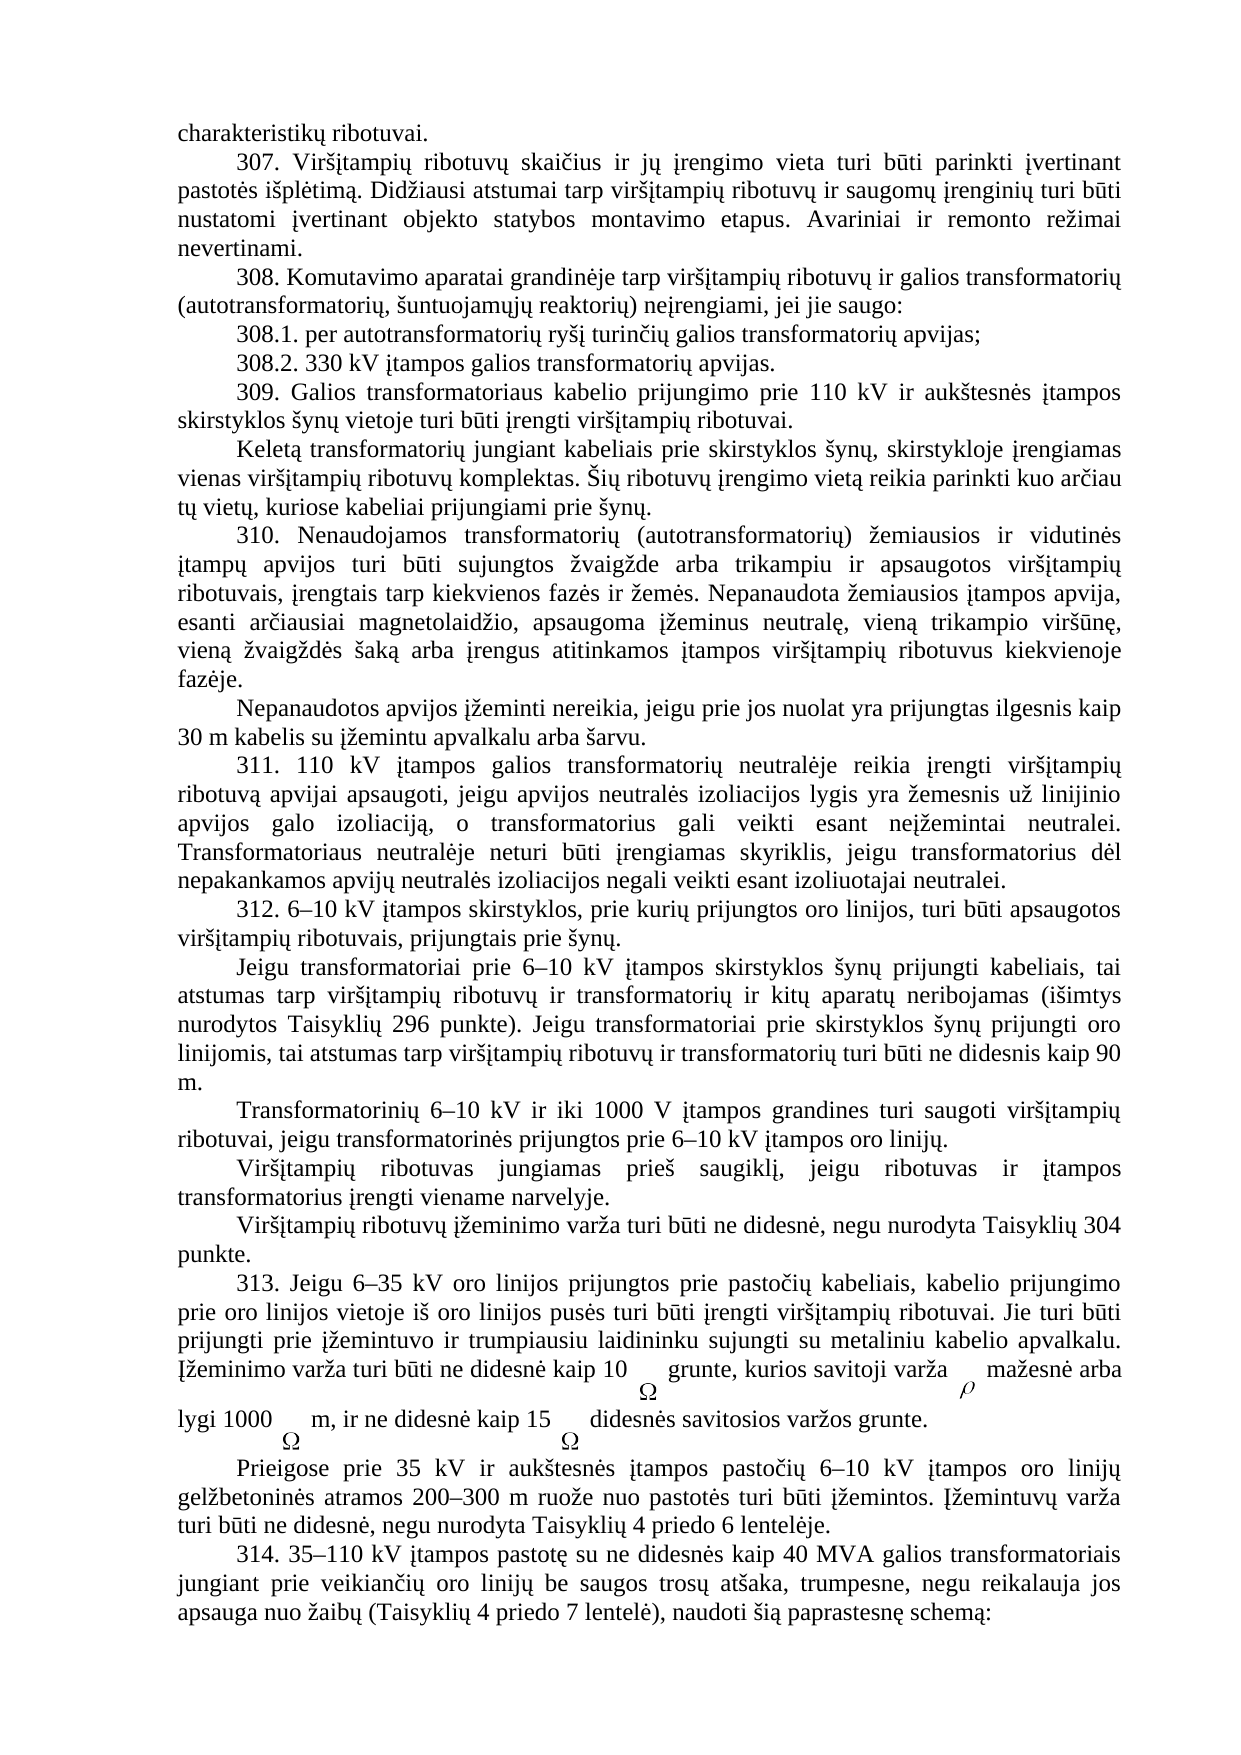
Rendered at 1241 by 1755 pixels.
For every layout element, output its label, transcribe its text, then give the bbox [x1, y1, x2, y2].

text Jeigu transformatoriai prie 6–10 kV įtampos skirstyklos šynų prijungti kabeliais, tai atstumas tarp viršįtampių ribotuvų ir transformatorių ir kitų aparatų neribojamas (išimtys nurodytos Taisyklių 296 punkte). Jeigu transformatoriai prie skirstyklos šynų prijungti oro linijomis, tai atstumas tarp viršįtampių ribotuvų ir transformatorių turi būti ne didesnis kaip 90 m. [177, 952, 1122, 1096]
text 308. Komutavimo aparatai grandinėje tarp viršįtampių ribotuvų ir galios transformatorių (autotransformatorių, šuntuojamųjų reaktorių) neįrengiami, jei jie saugo: [177, 262, 1122, 319]
text Viršįtampių ribotuvų įžeminimo varža turi būti ne didesnė, negu nurodyta Taisyklių 304 punkte. [177, 1211, 1122, 1268]
text charakteristikų ribotuvai. [177, 118, 1122, 147]
text 308.2. 330 kV įtampos galios transformatorių apvijas. [177, 348, 1122, 377]
text 311. 110 kV įtampos galios transformatorių neutralėje reikia įrengti viršįtampių ribotuvą apvijai apsaugoti, jeigu apvijos neutralės izoliacijos lygis yra žemesnis už linijinio apvijos galo izoliaciją, o transformatorius gali veikti esant neįžemintai neutralei. Transformatoriaus neutralėje neturi būti įrengiamas skyriklis, jeigu transformatorius dėl nepakankamos apvijų neutralės izoliacijos negali veikti esant izoliuotajai neutralei. [177, 751, 1122, 894]
text 310. Nenaudojamos transformatorių (autotransformatorių) žemiausios ir vidutinės įtampų apvijos turi būti sujungtos žvaigžde arba trikampiu ir apsaugotos viršįtampių ribotuvais, įrengtais tarp kiekvienos fazės ir žemės. Nepanaudota žemiausios įtampos apvija, esanti arčiausiai magnetolaidžio, apsaugoma įžeminus neutralę, vieną trikampio viršūnę, vieną žvaigždės šaką arba įrengus atitinkamos įtampos viršįtampių ribotuvus kiekvienoje fazėje. [177, 521, 1122, 693]
text 307. Viršįtampių ribotuvų skaičius ir jų įrengimo vieta turi būti parinkti įvertinant pastotės išplėtimą. Didžiausi atstumai tarp viršįtampių ribotuvų ir saugomų įrenginių turi būti nustatomi įvertinant objekto statybos montavimo etapus. Avariniai ir remonto režimai nevertinami. [177, 147, 1122, 262]
text Prieigose prie 35 kV ir aukštesnės įtampos pastočių 6–10 kV įtampos oro linijų gelžbetoninės atramos 200–300 m ruože nuo pastotės turi būti įžemintos. Įžemintuvų varža turi būti ne didesnė, negu nurodyta Taisyklių 4 priedo 6 lentelėje. [177, 1453, 1122, 1539]
text 309. Galios transformatoriaus kabelio prijungimo prie 110 kV ir aukštesnės įtampos skirstyklos šynų vietoje turi būti įrengti viršįtampių ribotuvai. [177, 377, 1122, 434]
text 313. Jeigu 6–35 kV oro linijos prijungtos prie pastočių kabeliais, kabelio prijungimo prie oro linijos vietoje iš oro linijos pusės turi būti įrengti viršįtampių ribotuvai. Jie turi būti prijungti prie įžemintuvo ir trumpiausiu laidininku sujungti su metaliniu kabelio apvalkalu. Įžeminimo varža turi būti ne didesnė kaip 10 grunte, kurios savitoji varža mažesnė arba lygi 1000 m, ir ne didesnė kaip 15 didesnės savitosios varžos grunte. [177, 1268, 1122, 1453]
text 312. 6–10 kV įtampos skirstyklos, prie kurių prijungtos oro linijos, turi būti apsaugotos viršįtampių ribotuvais, prijungtais prie šynų. [177, 894, 1122, 952]
text Keletą transformatorių jungiant kabeliais prie skirstyklos šynų, skirstykloje įrengiamas vienas viršįtampių ribotuvų komplektas. Šių ribotuvų įrengimo vietą reikia parinkti kuo arčiau tų vietų, kuriose kabeliai prijungiami prie šynų. [177, 434, 1122, 521]
text 308.1. per autotransformatorių ryšį turinčių galios transformatorių apvijas; [177, 319, 1122, 348]
text Nepanaudotos apvijos įžeminti nereikia, jeigu prie jos nuolat yra prijungtas ilgesnis kaip 30 m kabelis su įžemintu apvalkalu arba šarvu. [177, 693, 1122, 751]
text 314. 35–110 kV įtampos pastotę su ne didesnės kaip 40 MVA galios transformatoriais jungiant prie veikiančių oro linijų be saugos trosų atšaka, trumpesne, negu reikalauja jos apsauga nuo žaibų (Taisyklių 4 priedo 7 lentelė), naudoti šią paprastesnę schemą: [177, 1539, 1122, 1626]
text Viršįtampių ribotuvas jungiamas prieš saugiklį, jeigu ribotuvas ir įtampos transformatorius įrengti viename narvelyje. [177, 1153, 1122, 1211]
text Transformatorinių 6–10 kV ir iki 1000 V įtampos grandines turi saugoti viršįtampių ribotuvai, jeigu transformatorinės prijungtos prie 6–10 kV įtampos oro linijų. [177, 1096, 1122, 1153]
